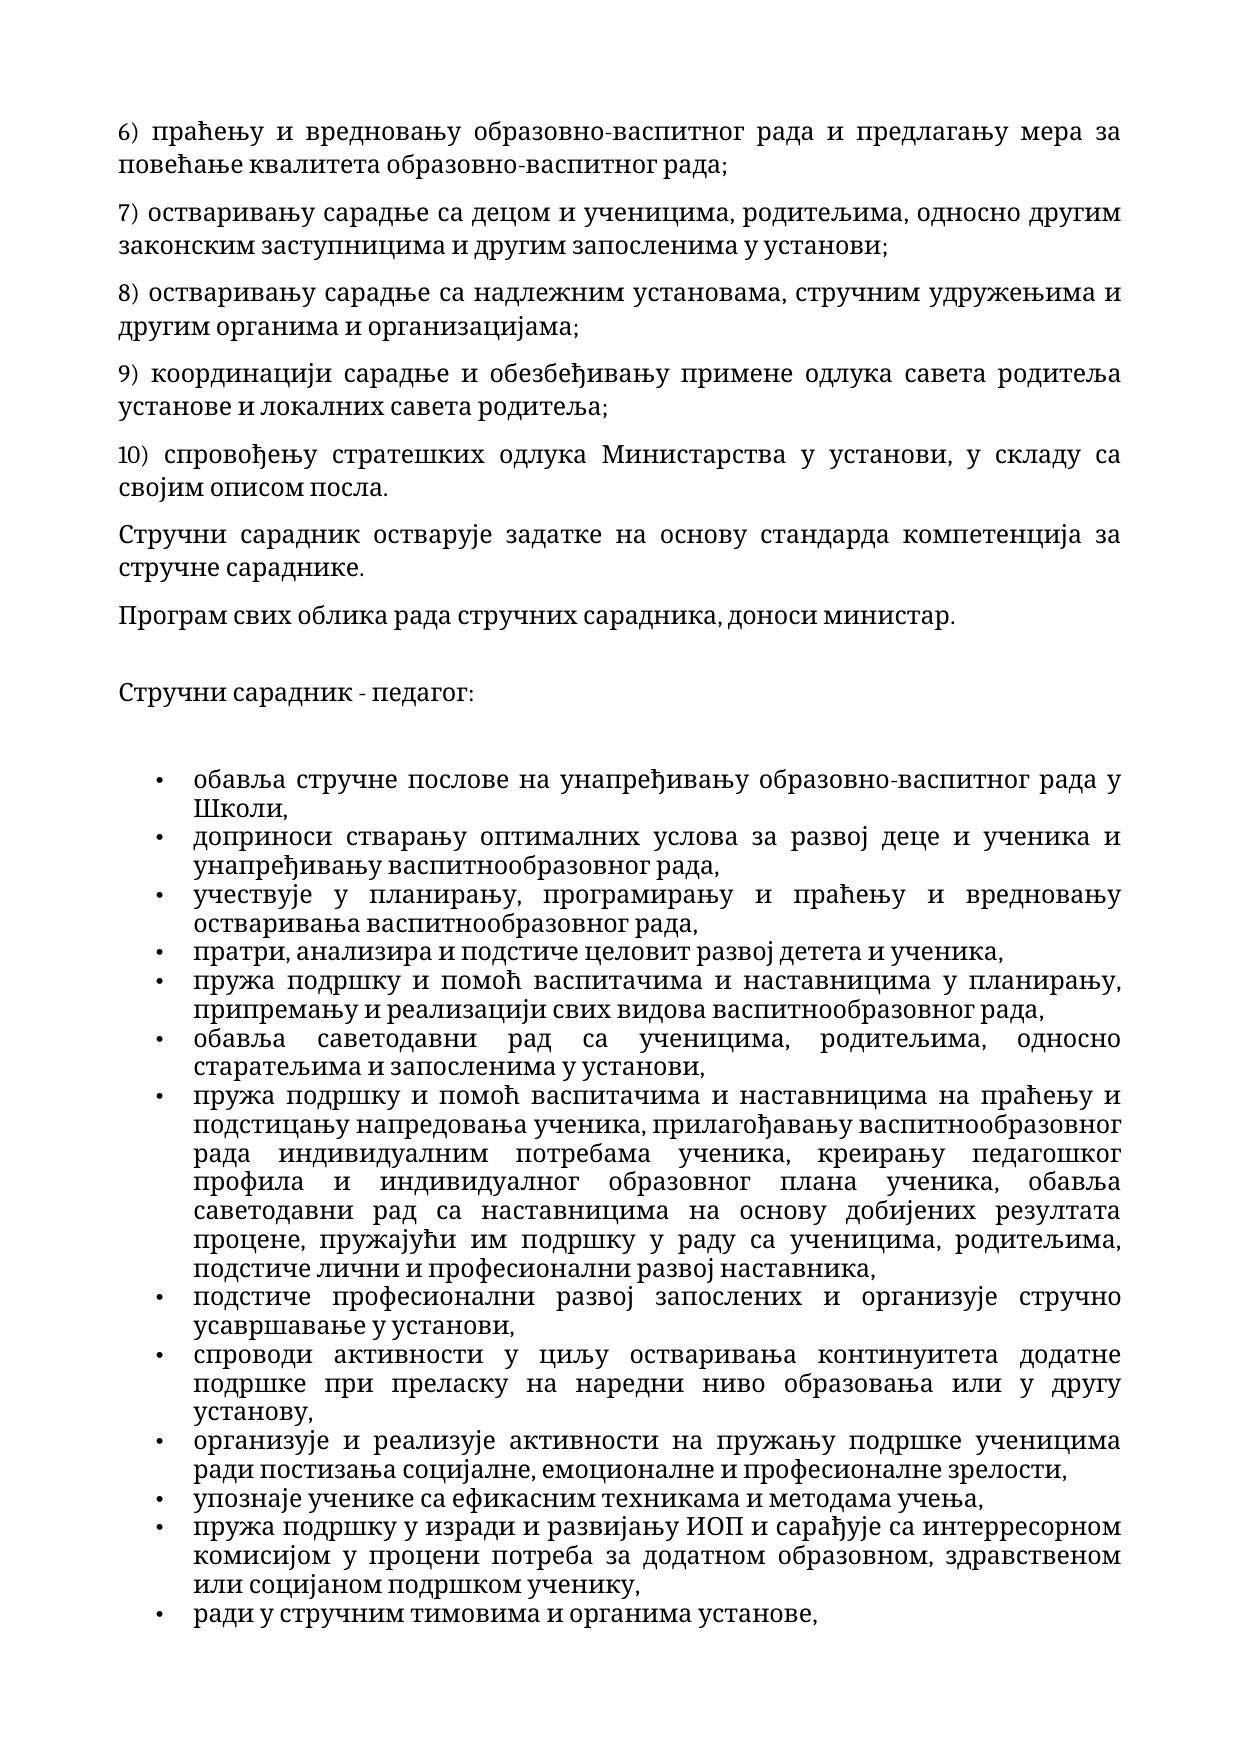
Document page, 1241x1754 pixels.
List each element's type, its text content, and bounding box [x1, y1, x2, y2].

list обавља стручне послове на унапређивању образовно-васпитног рада у Школи, [156, 766, 1122, 823]
text Програм свих облика рада стручних сарадника, доноси министар. [118, 602, 1122, 631]
list пружа подршку и помоћ васпитачима и наставницима на праћењу и подстицању напредовања ученика, прилагођавању васпитнообразовног рада индивидуалним потребама ученика, креирању педагошког профила и индивидуалног образовног плана ученика, обавља саветодавни рад са наставницима на основу добијених резултата процене, пружајући им подршку у раду са ученицима, родитељима, подстиче лични и професионални развој наставника, [156, 1082, 1122, 1283]
list подстиче професионални развој запослених и организује стручно усавршавање у установи, [156, 1283, 1122, 1341]
text Стручни сарадник - педагог: [118, 679, 1122, 707]
text 10) спровођењу стратешких одлука Министарства у установи, у складу са својим описом посла. [118, 441, 1122, 502]
text 7) остваривању сарадње са децом и ученицима, родитељима, односно другим законским заступницима и другим запосленима у установи; [118, 199, 1122, 261]
list ради у стручним тимовима и органима установе, [156, 1599, 1122, 1628]
list пружа подршку и помоћ васпитачима и наставницима у планирању, припремању и реализацији свих видова васпитнообразовног рада, [156, 967, 1122, 1024]
list пратри, анализира и подстиче целовит развој детета и ученика, [156, 938, 1122, 967]
list учествује у планирању, програмирању и праћењу и вредновању остваривања васпитнообразовног рада, [156, 881, 1122, 938]
text Стручни сарадник остварује задатке на основу стандарда компетенција за стручне сараднике. [118, 521, 1122, 583]
list спроводи активности у циљу остваривања континуитета додатне подршке при преласку на наредни ниво образовања или у другу установу, [156, 1341, 1122, 1427]
text 9) координацији сарадње и обезбеђивању примене одлука савета родитеља установе и локалних савета родитеља; [118, 360, 1122, 422]
list организује и реализује активности на пружању подршке ученицима ради постизања социјалне, емоционалне и професионалне зрелости, [156, 1427, 1122, 1484]
list доприноси стварању оптималних услова за развој деце и ученика и унапређивању васпитнообразовног рада, [156, 823, 1122, 881]
list обавља саветодавни рад са ученицима, родитељима, односно старатељима и запосленима у установи, [156, 1024, 1122, 1082]
list пружа подршку у изради и развијању ИОП и сарађује са интерресорном комисијом у процени потреба за додатном образовном, здравственом или социјаном подршком ученику, [156, 1513, 1122, 1599]
text 6) праћењу и вредновању образовно-васпитног рада и предлагању мера за повећање квалитета образовно-васпитног рада; [118, 118, 1122, 180]
text 8) остваривању сарадње са надлежним установама, стручним удружењима и другим органима и организацијама; [118, 279, 1122, 341]
list упознаје ученике са ефикасним техникама и методама учења, [156, 1484, 1122, 1513]
